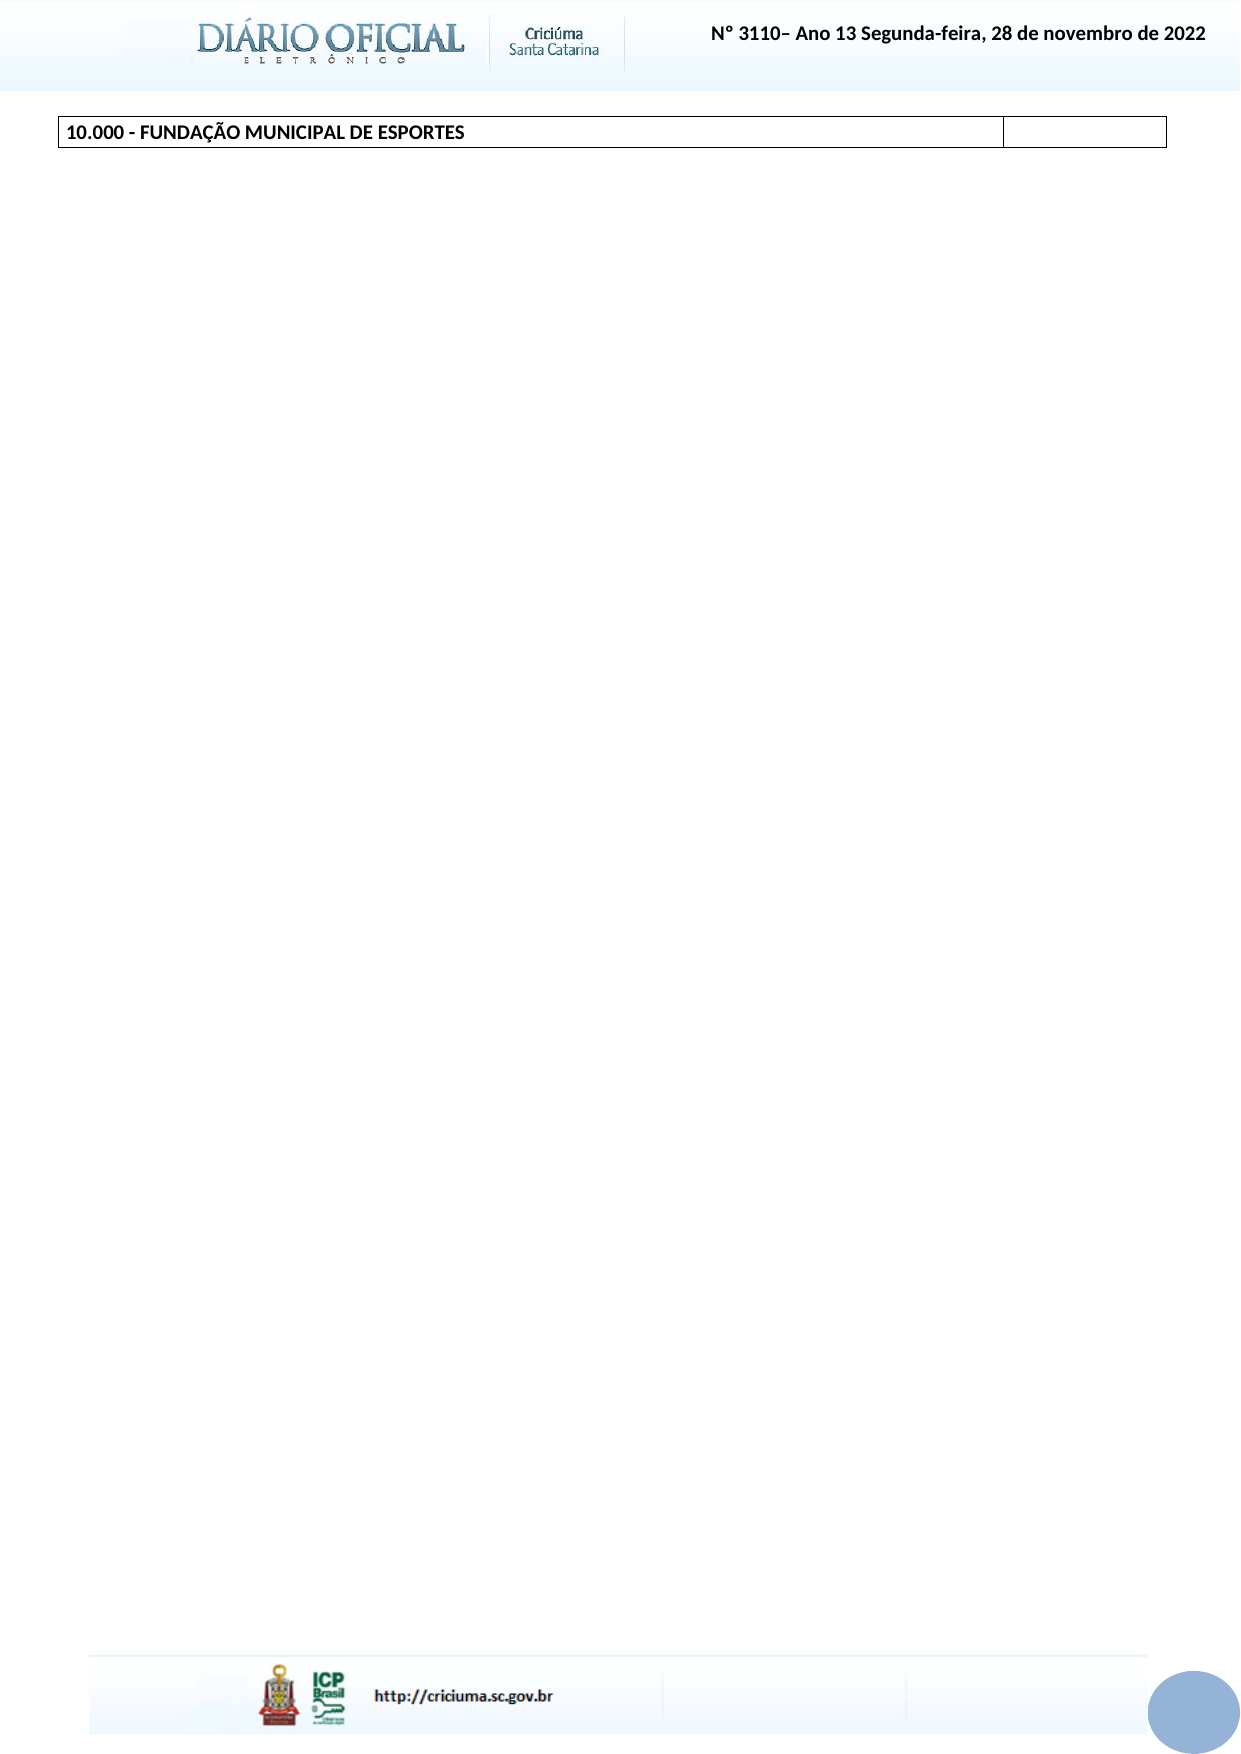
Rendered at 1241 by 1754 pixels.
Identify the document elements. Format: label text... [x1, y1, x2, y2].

table_header [1004, 117, 1166, 147]
table_header 10.000 - FUNDAÇÃO MUNICIPAL DE ESPORTES [59, 117, 1003, 147]
